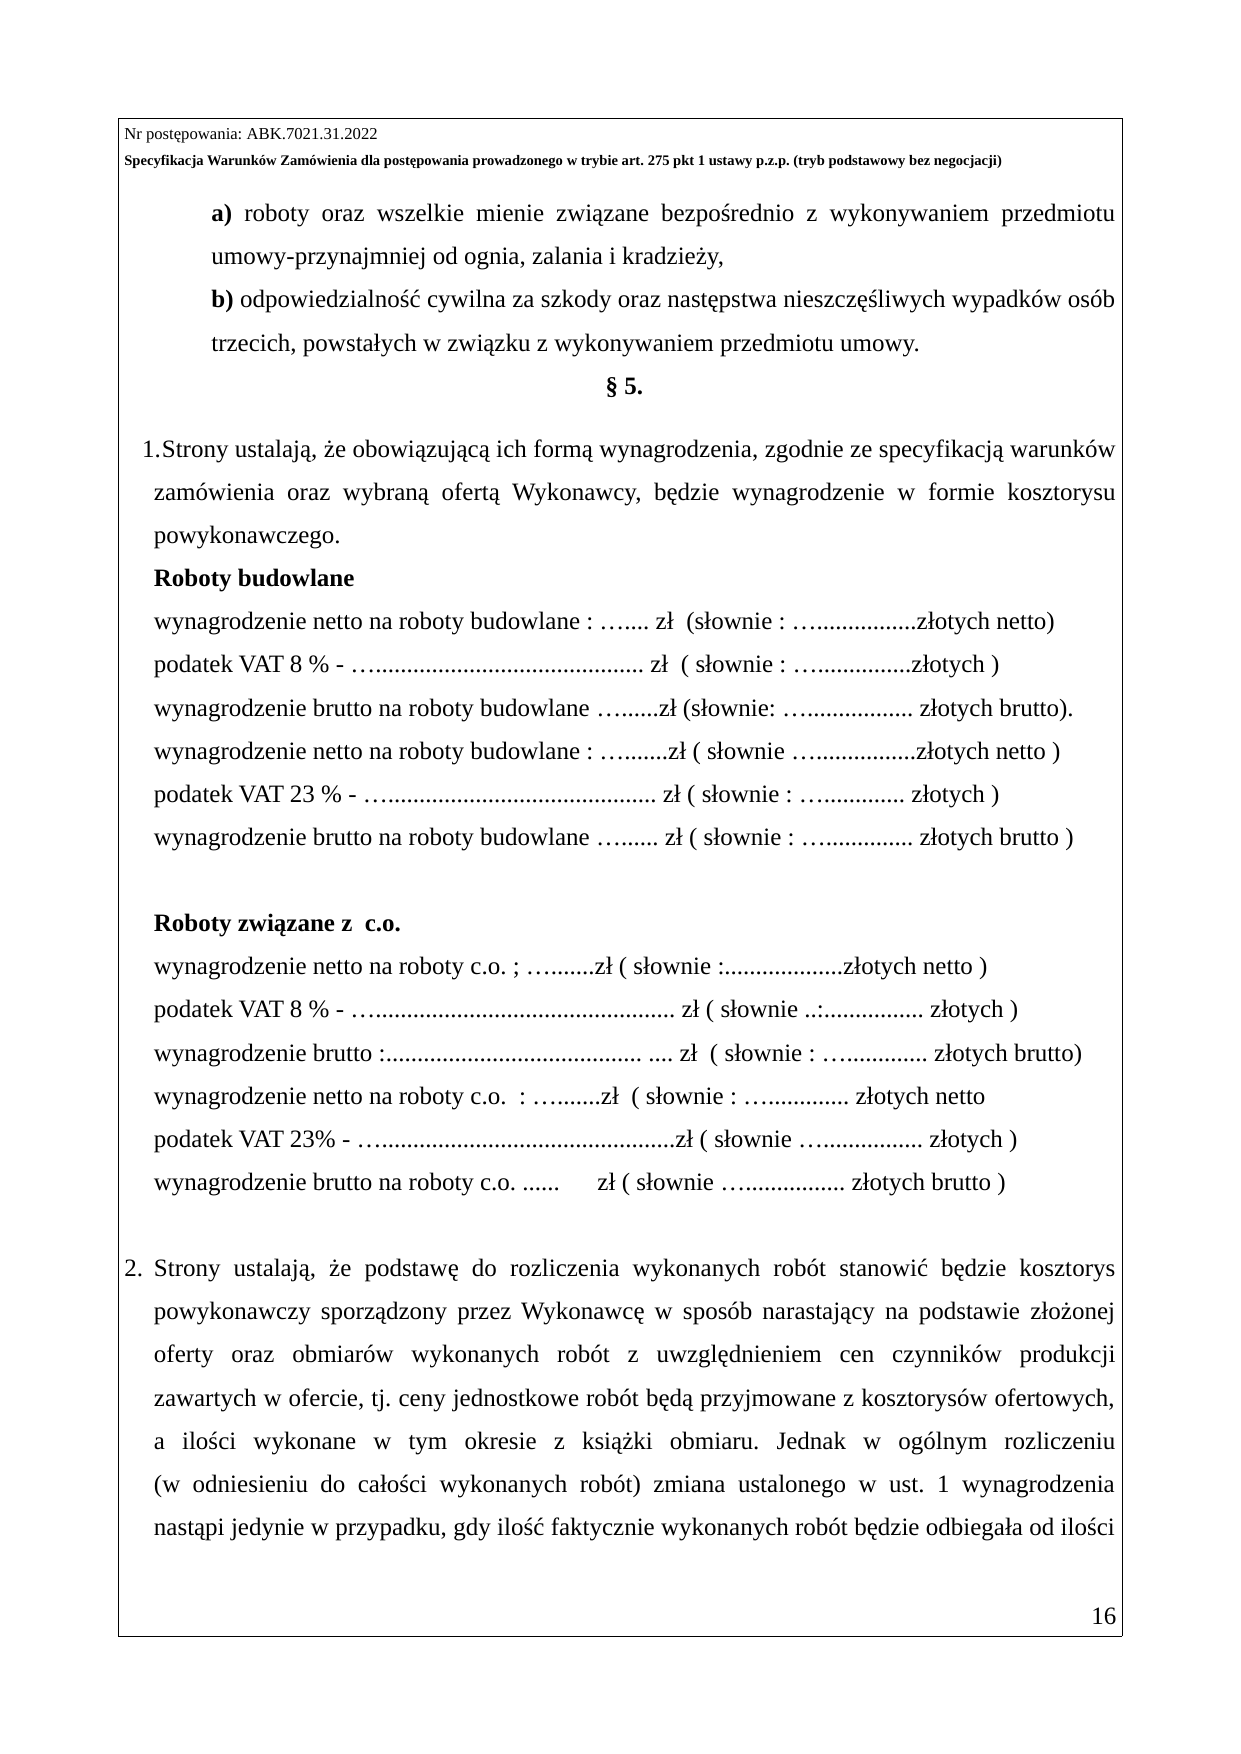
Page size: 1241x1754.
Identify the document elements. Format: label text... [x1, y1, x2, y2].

list a) roboty oraz wszelkie mienie związane bezpośrednio z wykonywaniem przedmiotu umowy-przynajmniej od ognia, zalania i kradzieży, [174, 198, 1116, 270]
list podatek VAT 23% - …...............................................zł ( słownie …................ złotych ) [142, 1124, 1116, 1153]
list wynagrodzenie brutto :......................................... .... zł ( słownie : …............. złotych brutto) [142, 1038, 1116, 1066]
list b) odpowiedzialność cywilna za szkody oraz następstwa nieszczęśliwych wypadków osób trzecich, powstałych w związku z wykonywaniem przedmiotu umowy. [174, 284, 1116, 356]
list Strony ustalają, że obowiązującą ich formą wynagrodzenia, zgodnie ze specyfikacją warunków zamówienia oraz wybraną ofertą Wykonawcy, będzie wynagrodzenie w formie kosztorysu powykonawczego. [142, 434, 1116, 549]
list Roboty budowlane [142, 563, 1116, 592]
list wynagrodzenie netto na roboty c.o. ; ….......zł ( słownie :...................złotych netto ) [142, 951, 1116, 980]
list wynagrodzenie netto na roboty c.o. : ….......zł ( słownie : …............. złotych netto [142, 1081, 1116, 1109]
list wynagrodzenie brutto na roboty c.o. ...... zł ( słownie …................ złotych brutto ) [142, 1167, 1116, 1196]
list wynagrodzenie brutto na roboty budowlane …......zł (słownie: …................. złotych brutto). [142, 693, 1116, 721]
list Strony ustalają, że podstawę do rozliczenia wykonanych robót stanowić będzie kosztorys powykonawczy sporządzony przez Wykonawcę w sposób narastający na podstawie złożonej oferty oraz obmiarów wykonanych robót z uwzględnieniem cen czynników produkcji zawartych w ofercie, tj. ceny jednostkowe robót będą przyjmowane z kosztorysów ofertowych, a ilości wykonane w tym okresie z książki obmiaru. Jednak w ogólnym rozliczeniu (w odniesieniu do całości wykonanych robót) zmiana ustalonego w ust. 1 wynagrodzenia nastąpi jedynie w przypadku, gdy ilość faktycznie wykonanych robót będzie odbiegała od ilości [124, 1253, 1116, 1541]
list Roboty związane z c.o. [142, 908, 1116, 937]
list wynagrodzenie netto na roboty budowlane : ….......zł ( słownie …................złotych netto ) [142, 736, 1116, 764]
list podatek VAT 8 % - …................................................ zł ( słownie ..:................ złotych ) [142, 994, 1116, 1023]
list podatek VAT 23 % - …........................................... zł ( słownie : …............. złotych ) [142, 779, 1116, 808]
list podatek VAT 8 % - …........................................... zł ( słownie : …...............złotych ) [142, 649, 1116, 678]
list wynagrodzenie brutto na roboty budowlane …...... zł ( słownie : ….............. złotych brutto ) [142, 822, 1116, 851]
list wynagrodzenie netto na roboty budowlane : ….... zł (słownie : …................złotych netto) [142, 606, 1116, 635]
text § 5. [149, 371, 1099, 399]
